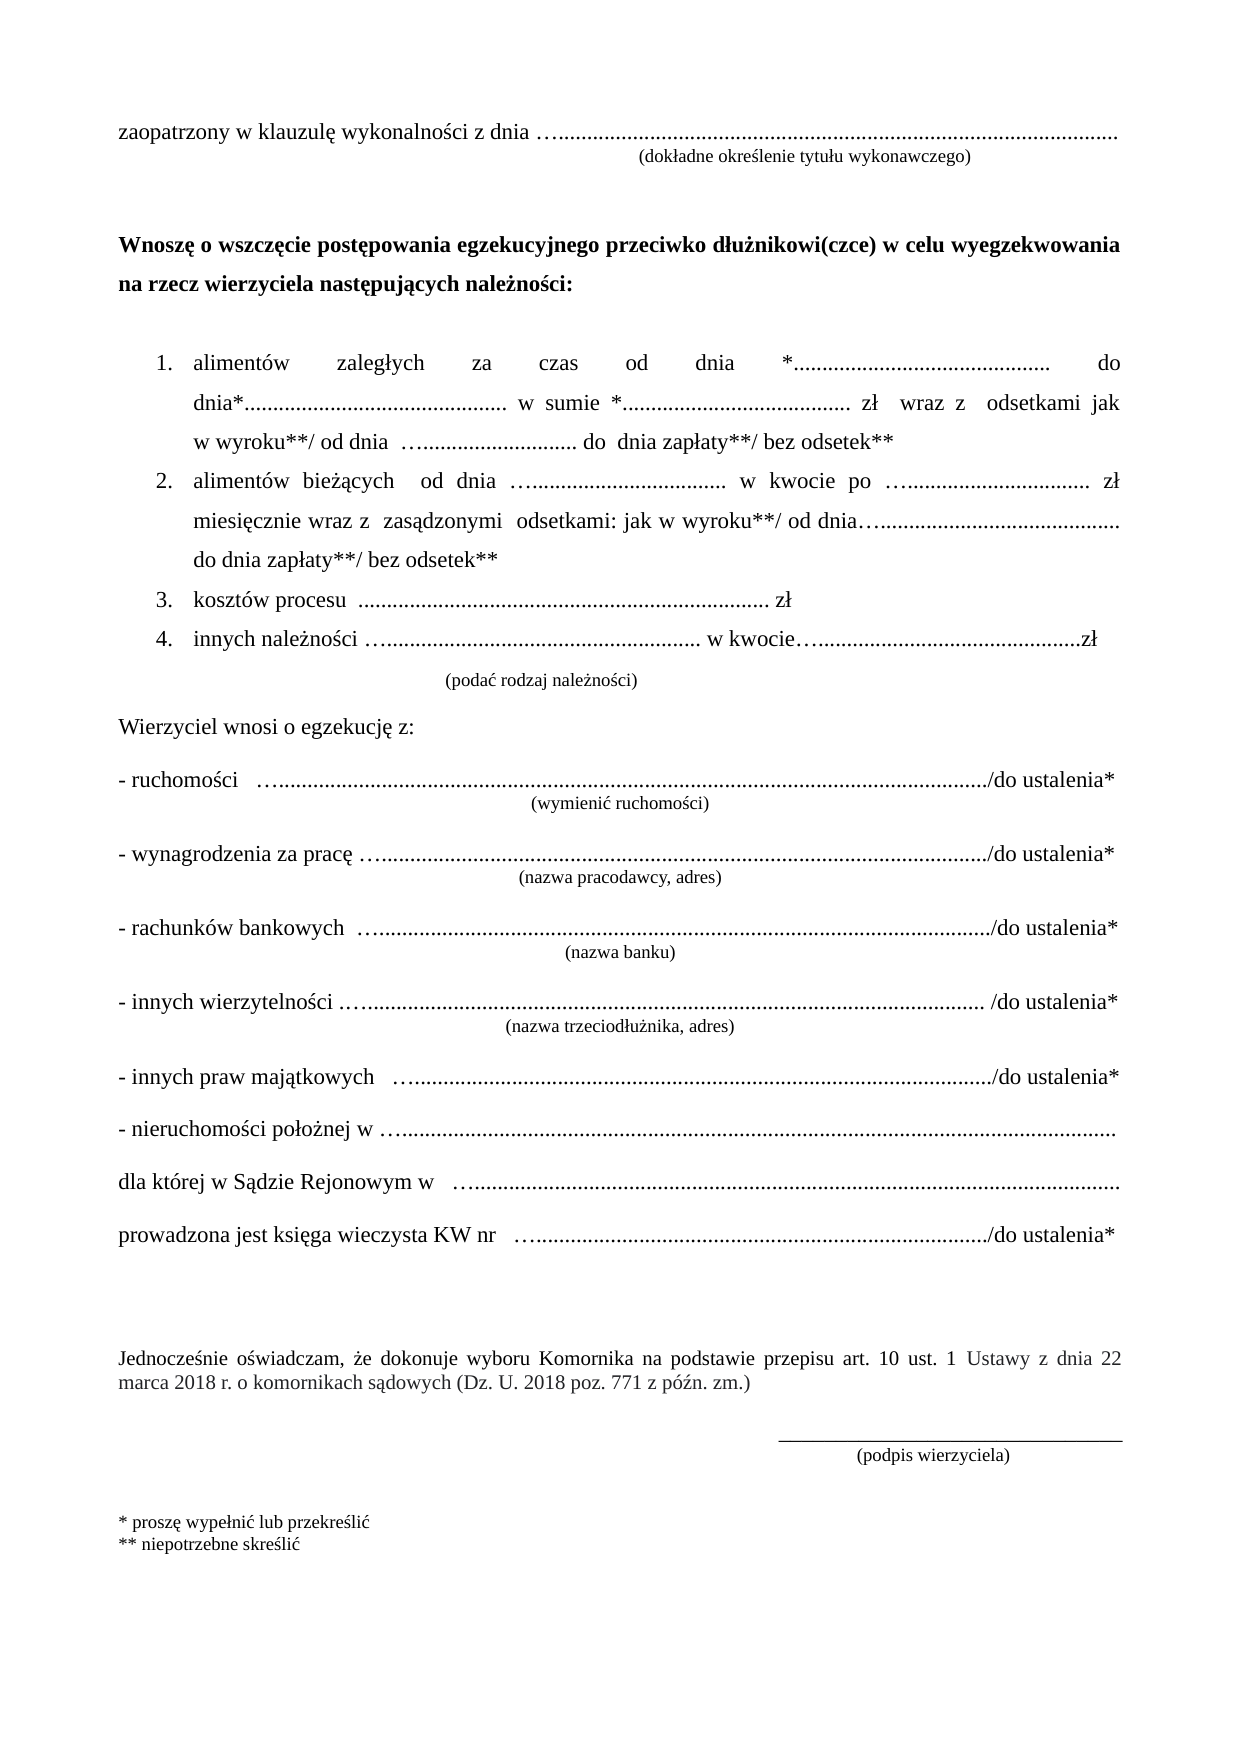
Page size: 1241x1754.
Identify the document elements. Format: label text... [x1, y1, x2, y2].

text - wynagrodzenia za pracę …........................................................................................................../do ustalenia* [118, 840, 1122, 866]
text (wymienić ruchomości) [118, 792, 1122, 813]
text dla której w Sądzie Rejonowym w …................................................................................................................. [118, 1168, 1122, 1194]
list kosztów procesu ........................................................................ zł [156, 586, 1122, 612]
text Wnoszę o wszczęcie postępowania egzekucyjnego przeciwko dłużnikowi(czce) w celu wyegzekwowania na rzecz wierzyciela następujących należności: [118, 231, 1122, 297]
text (podpis wierzyciela) [118, 1444, 1122, 1466]
text (nazwa pracodawcy, adres) [118, 866, 1122, 888]
text (nazwa trzeciodłużnika, adres) [118, 1015, 1122, 1036]
text - rachunków bankowych ….........................................................................................................../do ustalenia* [118, 914, 1122, 941]
list alimentów zaległych za czas od dnia *............................................. do dnia*.............................................. w sumie *........................................ zł wraz z odsetkami jak w wyroku**/ od dnia …........................... do dnia zapłaty**/ bez odsetek** [156, 349, 1122, 454]
text ______________________________ [118, 1418, 1122, 1444]
text (dokładne określenie tytułu wykonawczego) [118, 144, 1122, 166]
text - nieruchomości położnej w …............................................................................................................................. [118, 1115, 1122, 1142]
text - innych praw majątkowych …...................................................................................................../do ustalenia* [118, 1063, 1122, 1089]
text Wierzyciel wnosi o egzekucję z: [118, 713, 1122, 739]
text - innych wierzytelności .…............................................................................................................ /do ustalenia* [118, 988, 1122, 1015]
list (podać rodzaj należności) [156, 665, 1122, 691]
text * proszę wypełnić lub przekreślić [118, 1511, 1122, 1533]
list alimentów bieżących od dnia ….................................. w kwocie po …................................ zł miesięcznie wraz z zasądzonymi odsetkami: jak w wyroku**/ od dnia….......................................... do dnia zapłaty**/ bez odsetek** [156, 468, 1122, 573]
text ** niepotrzebne skreślić [118, 1533, 1122, 1554]
text prowadzona jest księga wieczysta KW nr ….............................................................................../do ustalenia* [118, 1221, 1122, 1247]
text (nazwa banku) [118, 941, 1122, 962]
list innych należności …....................................................... w kwocie…..............................................zł [156, 626, 1122, 652]
text - ruchomości …............................................................................................................................/do ustalenia* [118, 766, 1122, 792]
text zaopatrzony w klauzulę wykonalności z dnia ….................................................................................................. [118, 118, 1122, 144]
text Jednocześnie oświadczam, że dokonuje wyboru Komornika na podstawie przepisu art. 10 ust. 1 Ustawy z dnia 22 marca 2018 r. o komornikach sądowych (Dz. U. 2018 poz. 771 z późn. zm.) [118, 1346, 1122, 1394]
